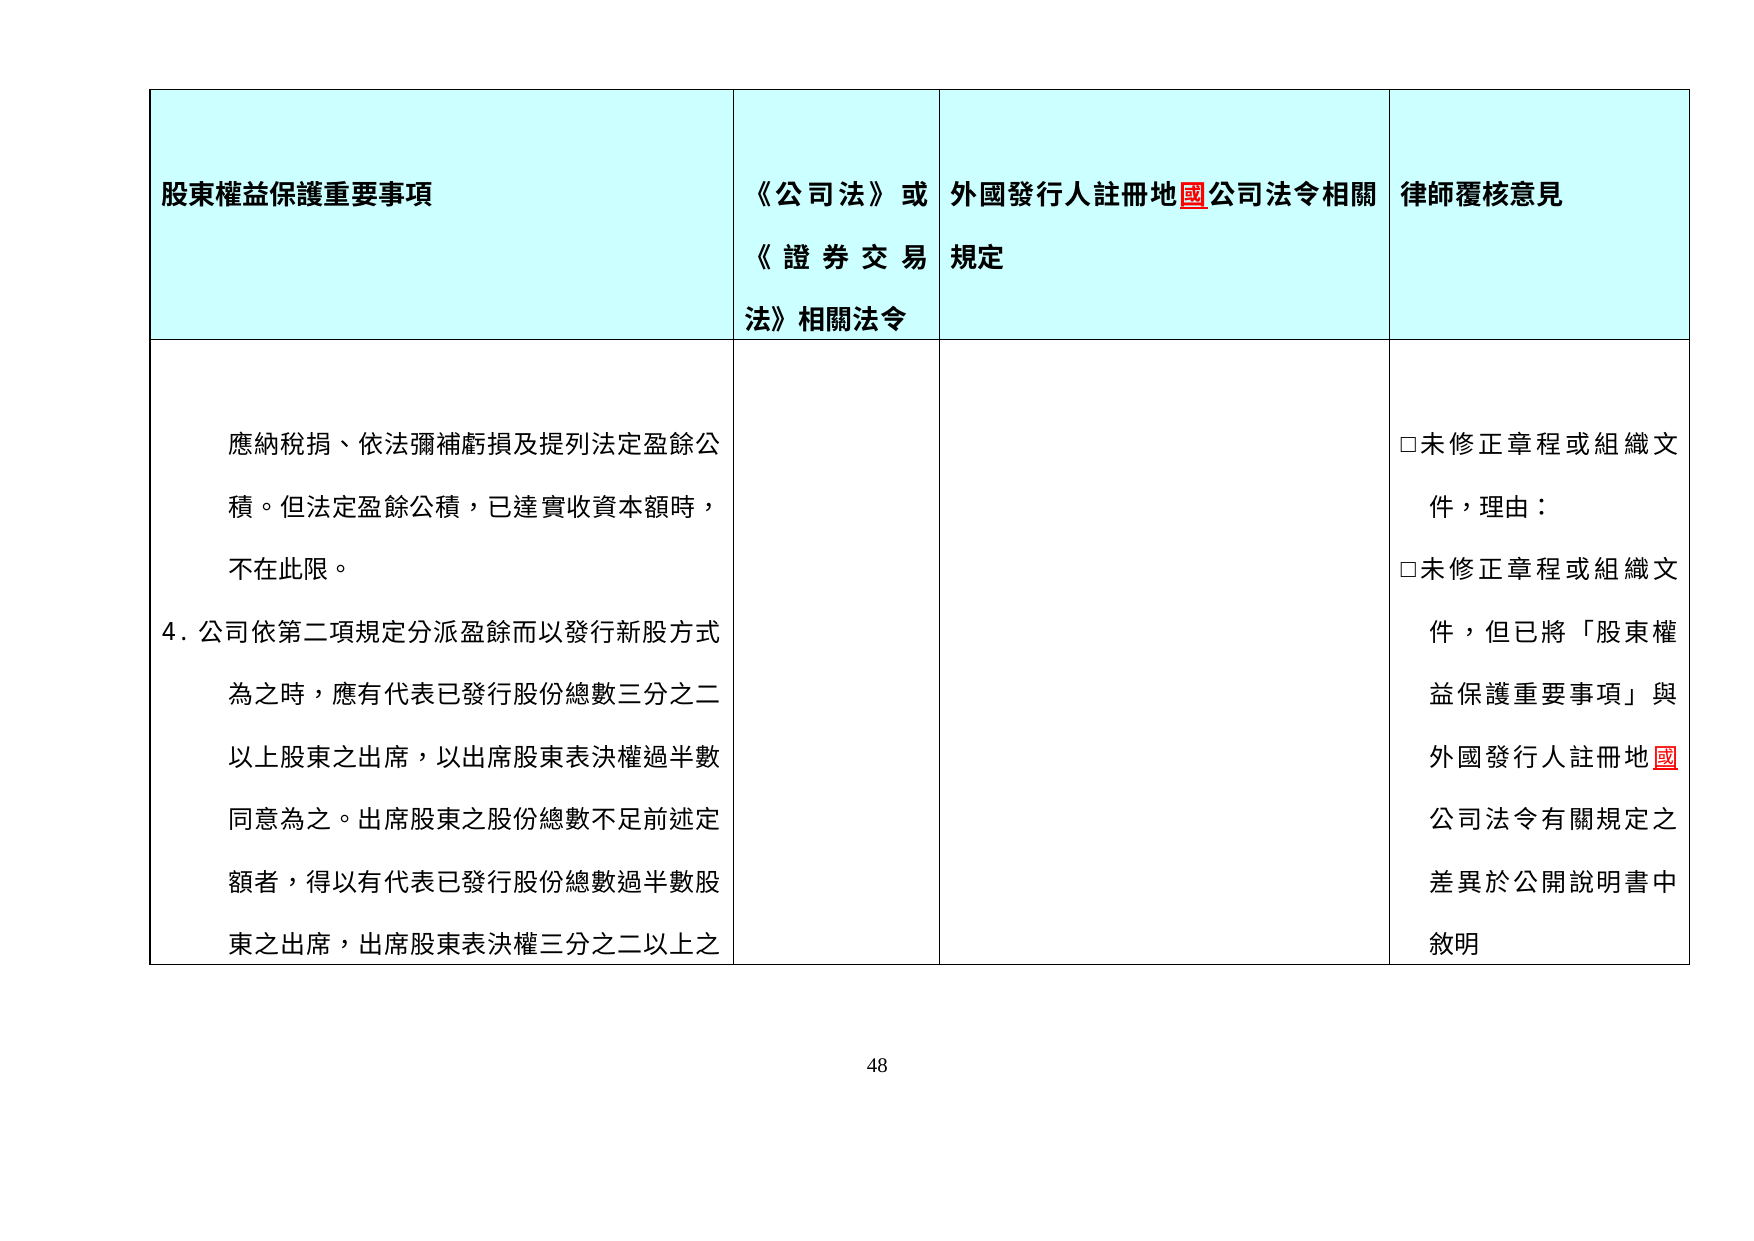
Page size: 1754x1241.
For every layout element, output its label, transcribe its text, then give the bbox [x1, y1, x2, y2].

table_header 股東權益保護重要事項 [151, 90, 733, 339]
table_cell 應納稅捐、依法彌補虧損及提列法定盈餘公積。但法定盈餘公積，已達實收資本額時，不在此限。 公司依第二項規定分派盈餘而以發行新股方式為之時，應有代表已發行股份總數三分之二以上股東之出席，以出席股東表決權過半數同意為之。出席股東之股份總數不足前述定額者，得以有代表已發行股份總數過半數股東之出席，出席股東表決權三分之二以上之 [151, 340, 733, 964]
table_cell □未修正章程或組織文件，理由： □未修正章程或組織文件，但已將「股東權益保護重要事項」與外國發行人註冊地國公司法令有關規定之差異於公開說明書中敘明 [1390, 340, 1689, 964]
table_header 外國發行人註冊地國公司法令相關規定 [940, 90, 1389, 339]
table_header 律師覆核意見 [1390, 90, 1689, 339]
table_header 《公司法》或《證券交易法》相關法令 [734, 90, 939, 339]
table_cell [734, 340, 939, 964]
table_cell [940, 340, 1389, 964]
